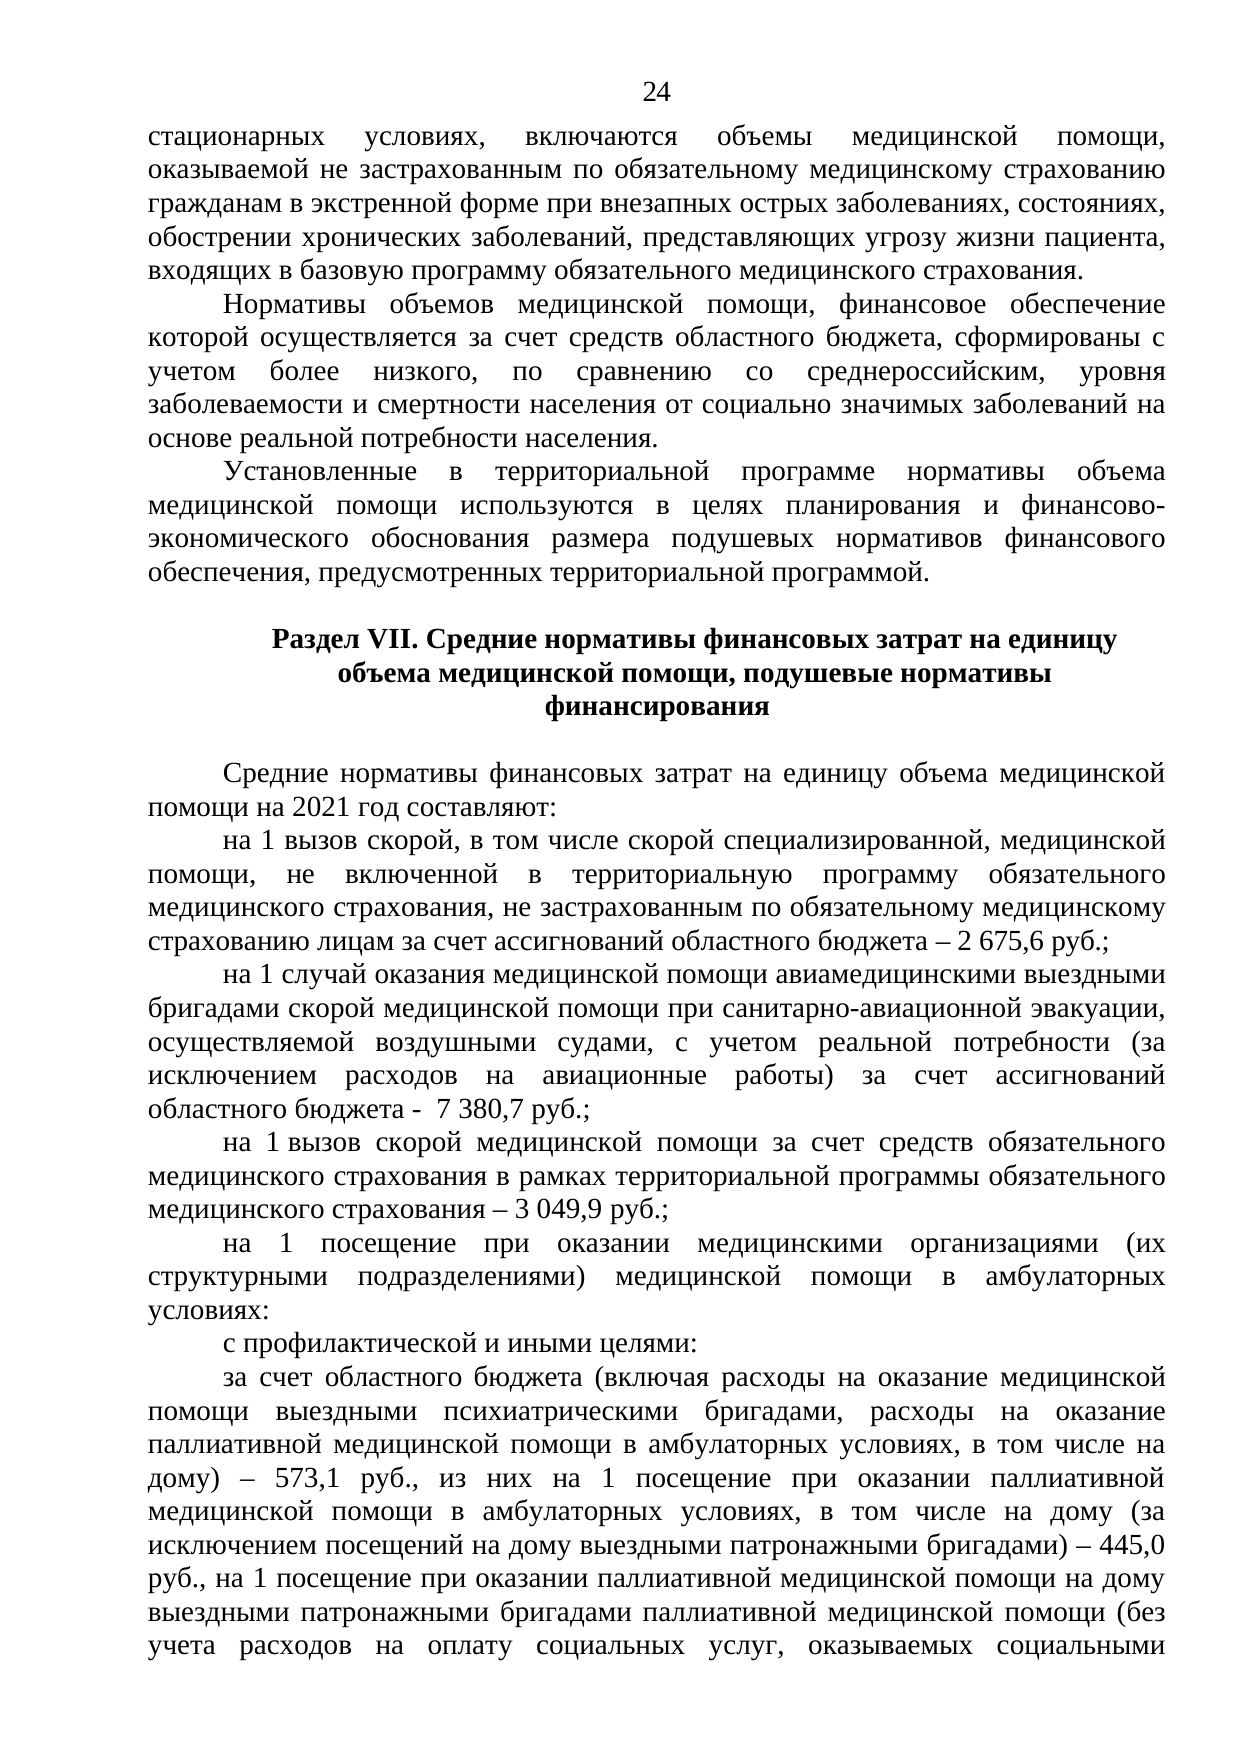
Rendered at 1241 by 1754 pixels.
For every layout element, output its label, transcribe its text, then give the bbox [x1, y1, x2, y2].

text Установленные в территориальной программе нормативы объема медицинской помощи используются в целях планирования и финансово-экономического обоснования размера подушевых нормативов финансового обеспечения, предусмотренных территориальной программой. [148, 453, 1167, 588]
text стационарных условиях, включаются объемы медицинской помощи, оказываемой не застрахованным по обязательному медицинскому страхованию гражданам в экстренной форме при внезапных острых заболеваниях, состояниях, обострении хронических заболеваний, представляющих угрозу жизни пациента, входящих в базовую программу обязательного медицинского страхования. [148, 118, 1167, 286]
text Нормативы объемов медицинской помощи, финансовое обеспечение которой осуществляется за счет средств областного бюджета, сформированы с учетом более низкого, по сравнению со среднероссийским, уровня заболеваемости и смертности населения от социально значимых заболеваний на основе реальной потребности населения. [148, 286, 1167, 453]
text объема медицинской помощи, подушевые нормативы финансирования [148, 655, 1167, 722]
text на 1 случай оказания медицинской помощи авиамедицинскими выездными бригадами скорой медицинской помощи при санитарно-авиационной эвакуации, осуществляемой воздушными судами, с учетом реальной потребности (за исключением расходов на авиационные работы) за счет ассигнований областного бюджета - 7 380,7 руб.; [148, 957, 1167, 1124]
text за счет областного бюджета (включая расходы на оказание медицинской помощи выездными психиатрическими бригадами, расходы на оказание паллиативной медицинской помощи в амбулаторных условиях, в том числе на дому) – 573,1 руб., из них ‎на 1 посещение при оказании паллиативной медицинской помощи в амбулаторных условиях, в том числе на дому (за исключением посещений на дому выездными патронажными бригадами) – 445,0 руб., на 1 посещение при оказании паллиативной медицинской помощи на дому выездными патронажными бригадами паллиативной медицинской помощи (без учета расходов на оплату социальных услуг, оказываемых социальными [148, 1359, 1167, 1661]
text Раздел VII. Средние нормативы финансовых затрат на единицу [148, 621, 1167, 655]
text Средние нормативы финансовых затрат на единицу объема медицинской помощи на 2021 год составляют: [148, 755, 1167, 822]
text на 1 вызов скорой, в том числе скорой специализированной, медицинской помощи, не включенной в территориальную программу обязательного медицинского страхования, не застрахованным по обязательному медицинскому страхованию лицам за счет ассигнований областного бюджета – 2 675,6 руб.; [148, 822, 1167, 957]
text на 1 посещение при оказании медицинскими организациями (их структурными подразделениями) медицинской помощи в амбулаторных условиях: [148, 1225, 1167, 1326]
text с профилактической и иными целями: [148, 1326, 1167, 1359]
text на 1 вызов скорой медицинской помощи за счет средств обязательного медицинского страхования в рамках территориальной программы обязательного медицинского страхования – 3 049,9 руб.; [148, 1124, 1167, 1225]
